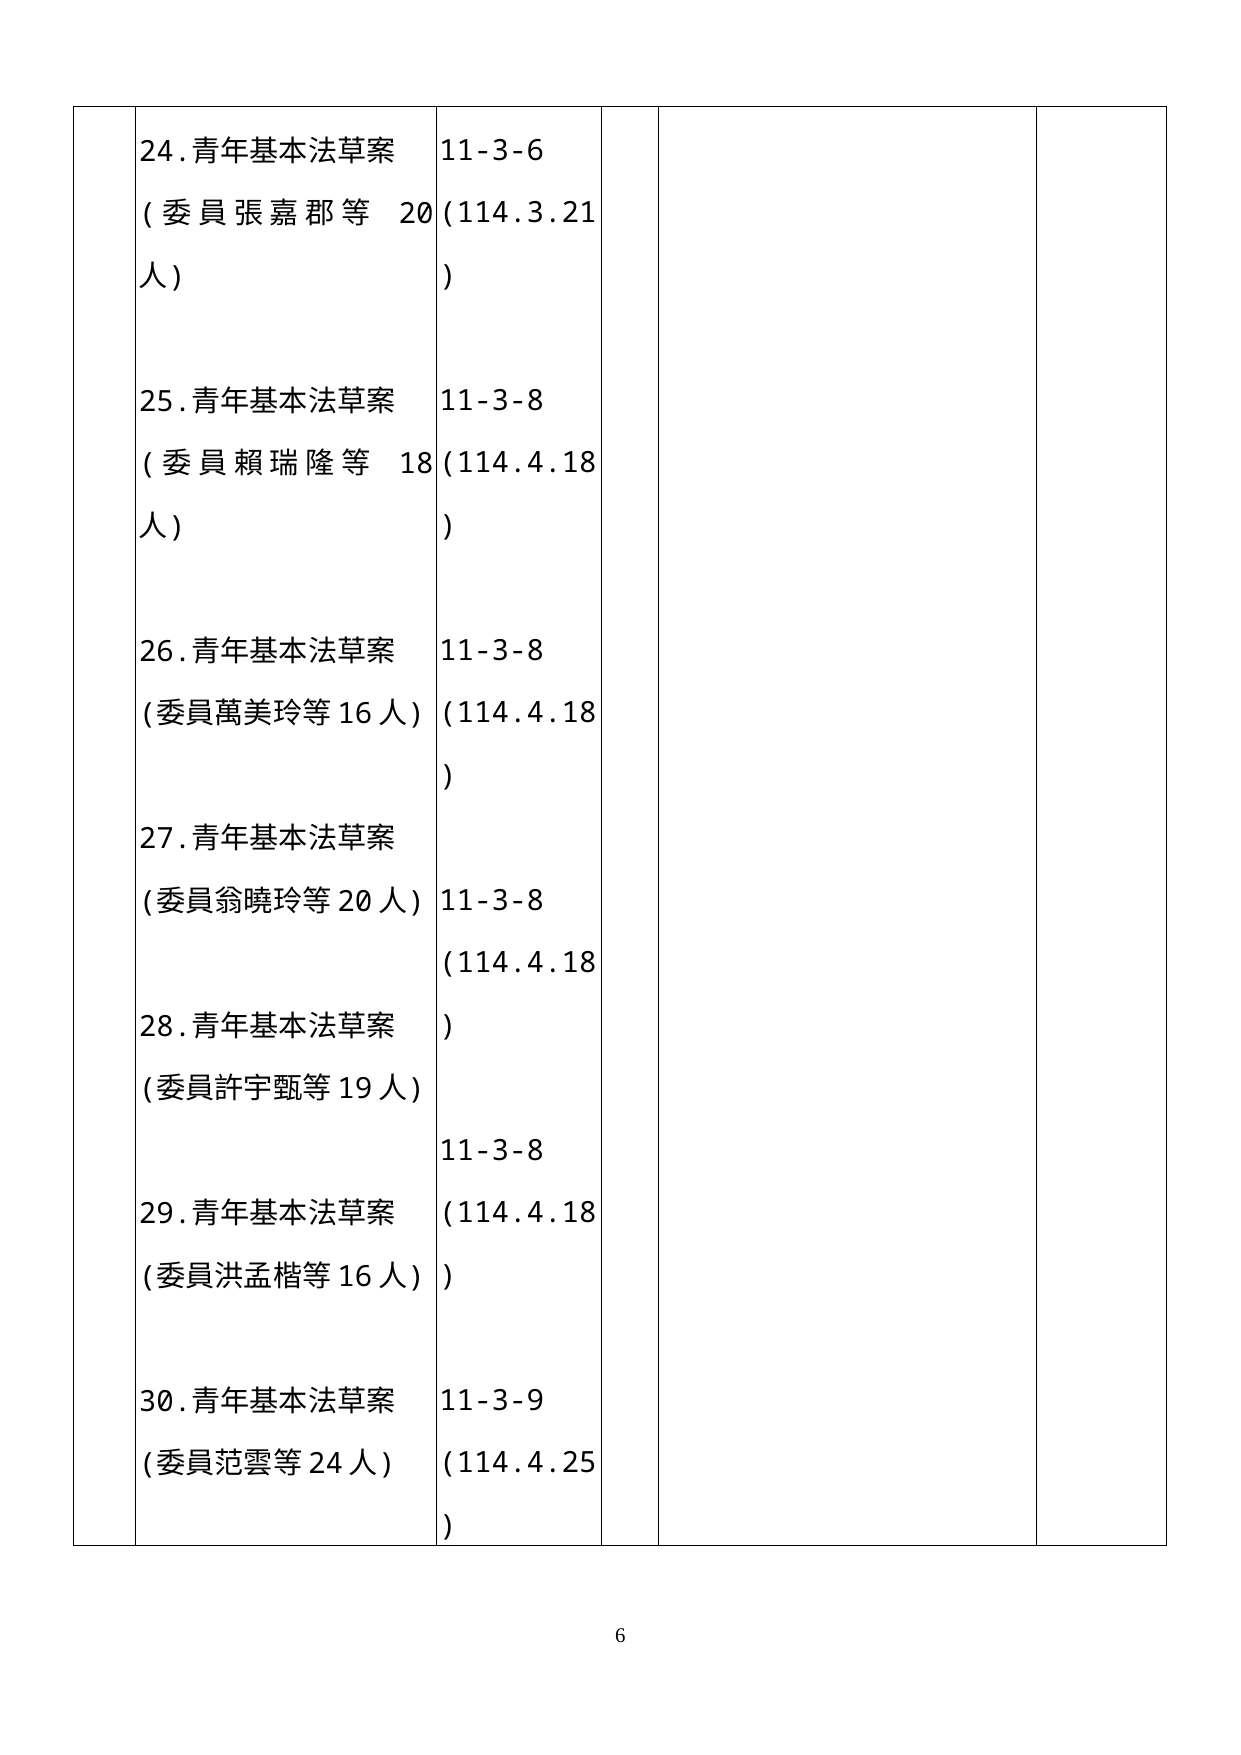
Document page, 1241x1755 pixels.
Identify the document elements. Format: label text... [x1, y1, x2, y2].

table_cell [659, 107, 1036, 1544]
table_cell [1037, 107, 1166, 1544]
table_cell [602, 107, 658, 1544]
table_cell [74, 107, 135, 1544]
table_cell 24.青年基本法草案 (委員張嘉郡等 20 人) 25.青年基本法草案 (委員賴瑞隆等 18 人) 26.青年基本法草案 (委員萬美玲等16人) 27.青年基本法草案 (委員翁曉玲等20人) 28.青年基本法草案 (委員許宇甄等19人) 29.青年基本法草案 (委員洪孟楷等16人) 30.青年基本法草案 (委員范雲等24人) [136, 107, 436, 1544]
table_cell 11-3-6 (114.3.21) 11-3-8 (114.4.18) 11-3-8 (114.4.18) 11-3-8 (114.4.18) 11-3-8 (114.4.18) 11-3-9 (114.4.25) [437, 107, 601, 1544]
